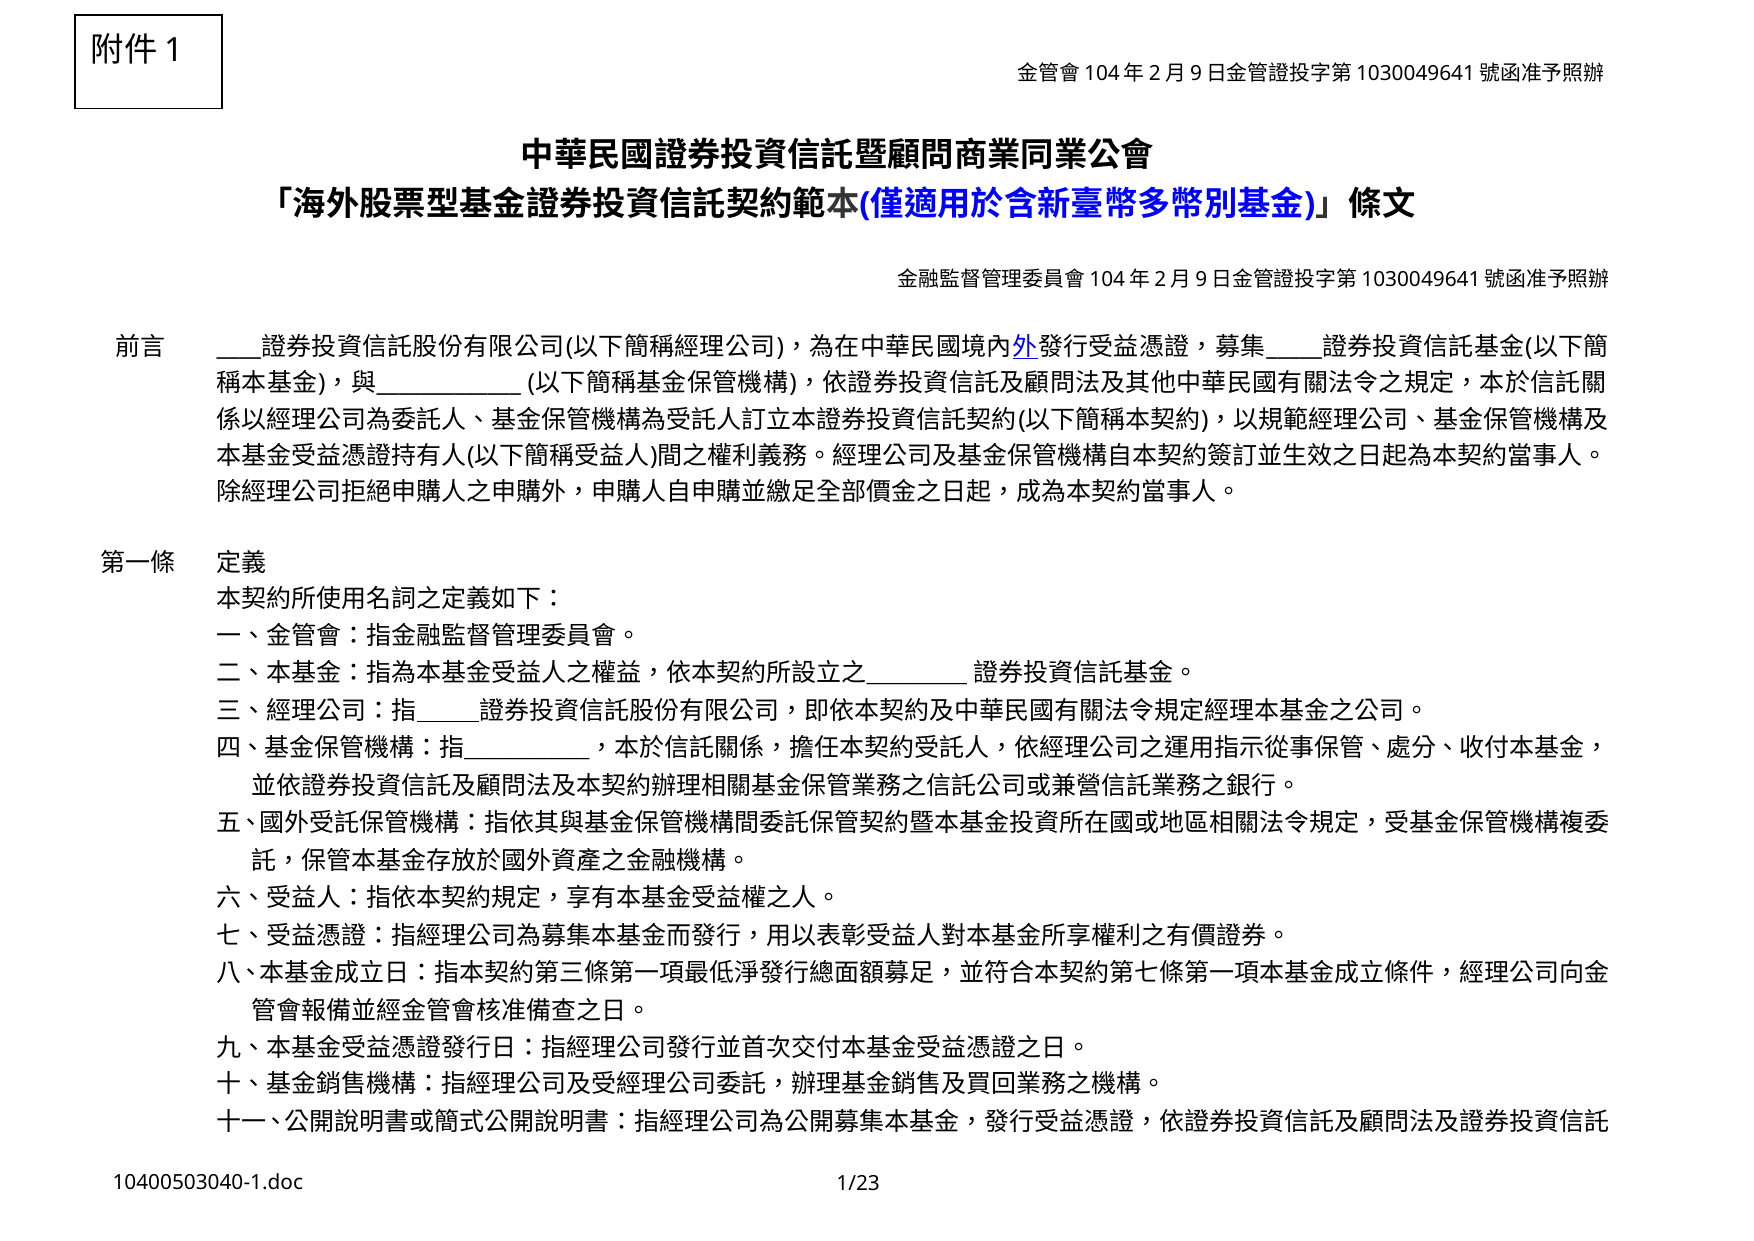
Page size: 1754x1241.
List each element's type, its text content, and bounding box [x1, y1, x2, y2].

table_cell ____證券投資信託股份有限公司(以下簡稱經理公司)，為在中華民國境內外發行受益憑證，募集_____證券投資信託基金(以下簡稱本基金)，與_____________ (以下簡稱基金保管機構)，依證券投資信託及顧問法及其他中華民國有關法令之規定，本於信託關係以經理公司為委託人、基金保管機構為受託人訂立本證券投資信託契約(以下簡稱本契約)，以規範經理公司、基金保管機構及本基金受益憑證持有人(以下簡稱受益人)間之權利義務。經理公司及基金保管機構自本契約簽訂並生效之日起為本契約當事人。除經理公司拒絕申購人之申購外，申購人自申購並繳足全部價金之日起，成為本契約當事人。 [214, 327, 1612, 542]
table_cell 第一條 [62, 542, 213, 1138]
table_cell 前言 [62, 327, 213, 542]
table_cell 定義 本契約所使用名詞之定義如下： 一、金管會：指金融監督管理委員會。 二、本基金：指為本基金受益人之權益，依本契約所設立之________ 證券投資信託基金。 三、經理公司：指 證券投資信託股份有限公司，即依本契約及中華民國有關法令規定經理本基金之公司。 四、基金保管機構：指__________，本於信託關係，擔任本契約受託人，依經理公司之運用指示從事保管、處分、收付本基金，並依證券投資信託及顧問法及本契約辦理相關基金保管業務之信託公司或兼營信託業務之銀行。 五、國外受託保管機構：指依其與基金保管機構間委託保管契約暨本基金投資所在國或地區相關法令規定，受基金保管機構複委託，保管本基金存放於國外資產之金融機構。 六、受益人：指依本契約規定，享有本基金受益權之人。 七、受益憑證：指經理公司為募集本基金而發行，用以表彰受益人對本基金所享權利之有價證券。 八、本基金成立日：指本契約第三條第一項最低淨發行總面額募足，並符合本契約第七條第一項本基金成立條件，經理公司向金管會報備並經金管會核准備查之日。 九、本基金受益憑證發行日：指經理公司發行並首次交付本基金受益憑證之日。 十、基金銷售機構：指經理公司及受經理公司委託，辦理基金銷售及買回業務之機構。 十一、公開說明書或簡式公開說明書：指經理公司為公開募集本基金，發行受益憑證，依證券投資信託及顧問法及證券投資信託 [214, 542, 1612, 1138]
table_header 中華民國證券投資信託暨顧問商業同業公會 「海外股票型基金證券投資信託契約範本(僅適用於含新臺幣多幣別基金)」條文 金融監督管理委員會104年2月9日金管證投字第1030049641號函准予照辦 [76, 16, 221, 108]
table_header 中華民國證券投資信託暨顧問商業同業公會 「海外股票型基金證券投資信託契約範本(僅適用於含新臺幣多幣別基金)」條文 金融監督管理委員會104年2月9日金管證投字第1030049641號函准予照辦 [62, 128, 1612, 327]
